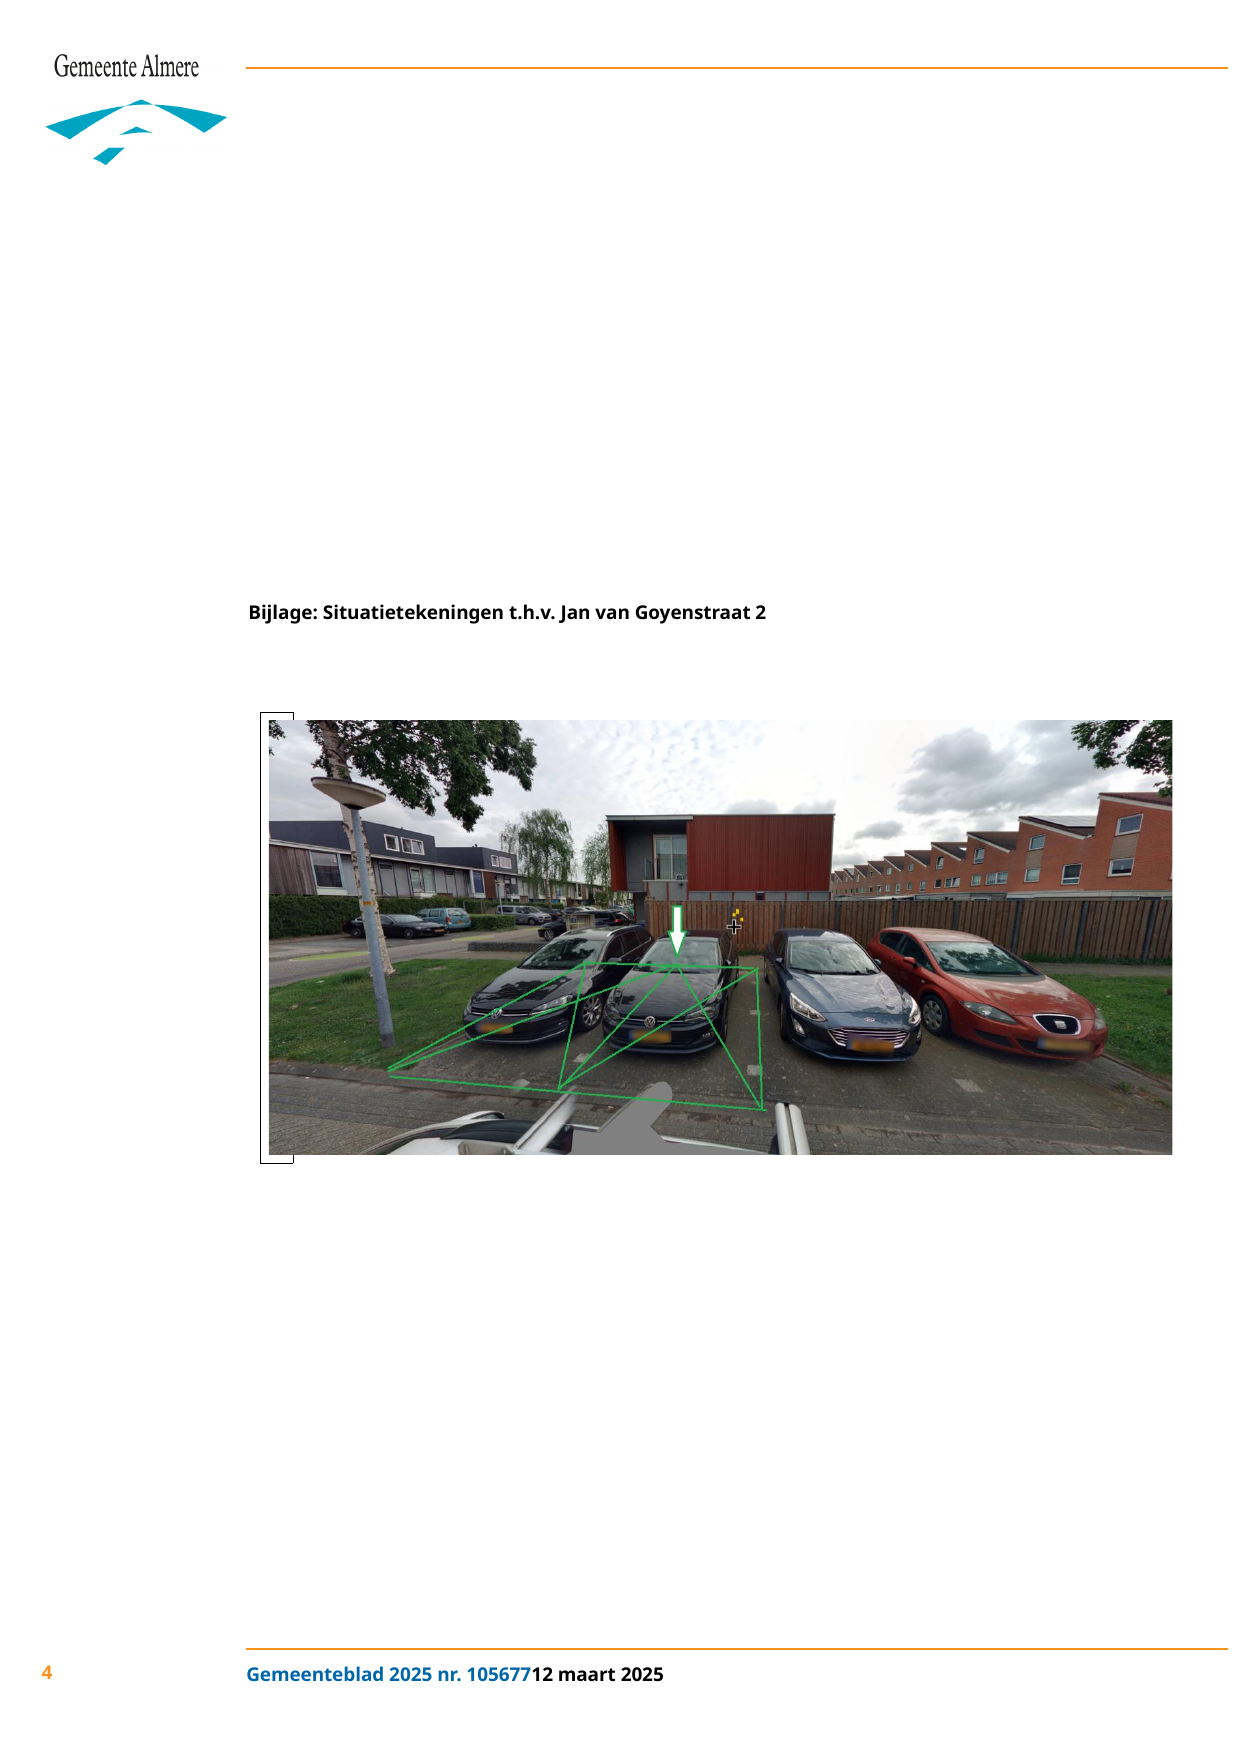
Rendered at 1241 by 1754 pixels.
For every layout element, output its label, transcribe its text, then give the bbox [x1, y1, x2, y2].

text Bijlage: Situatietekeningen t.h.v. Jan van Goyenstraat 2 [248, 599, 1152, 625]
picture [268, 720, 1173, 1155]
picture [41, 47, 231, 172]
